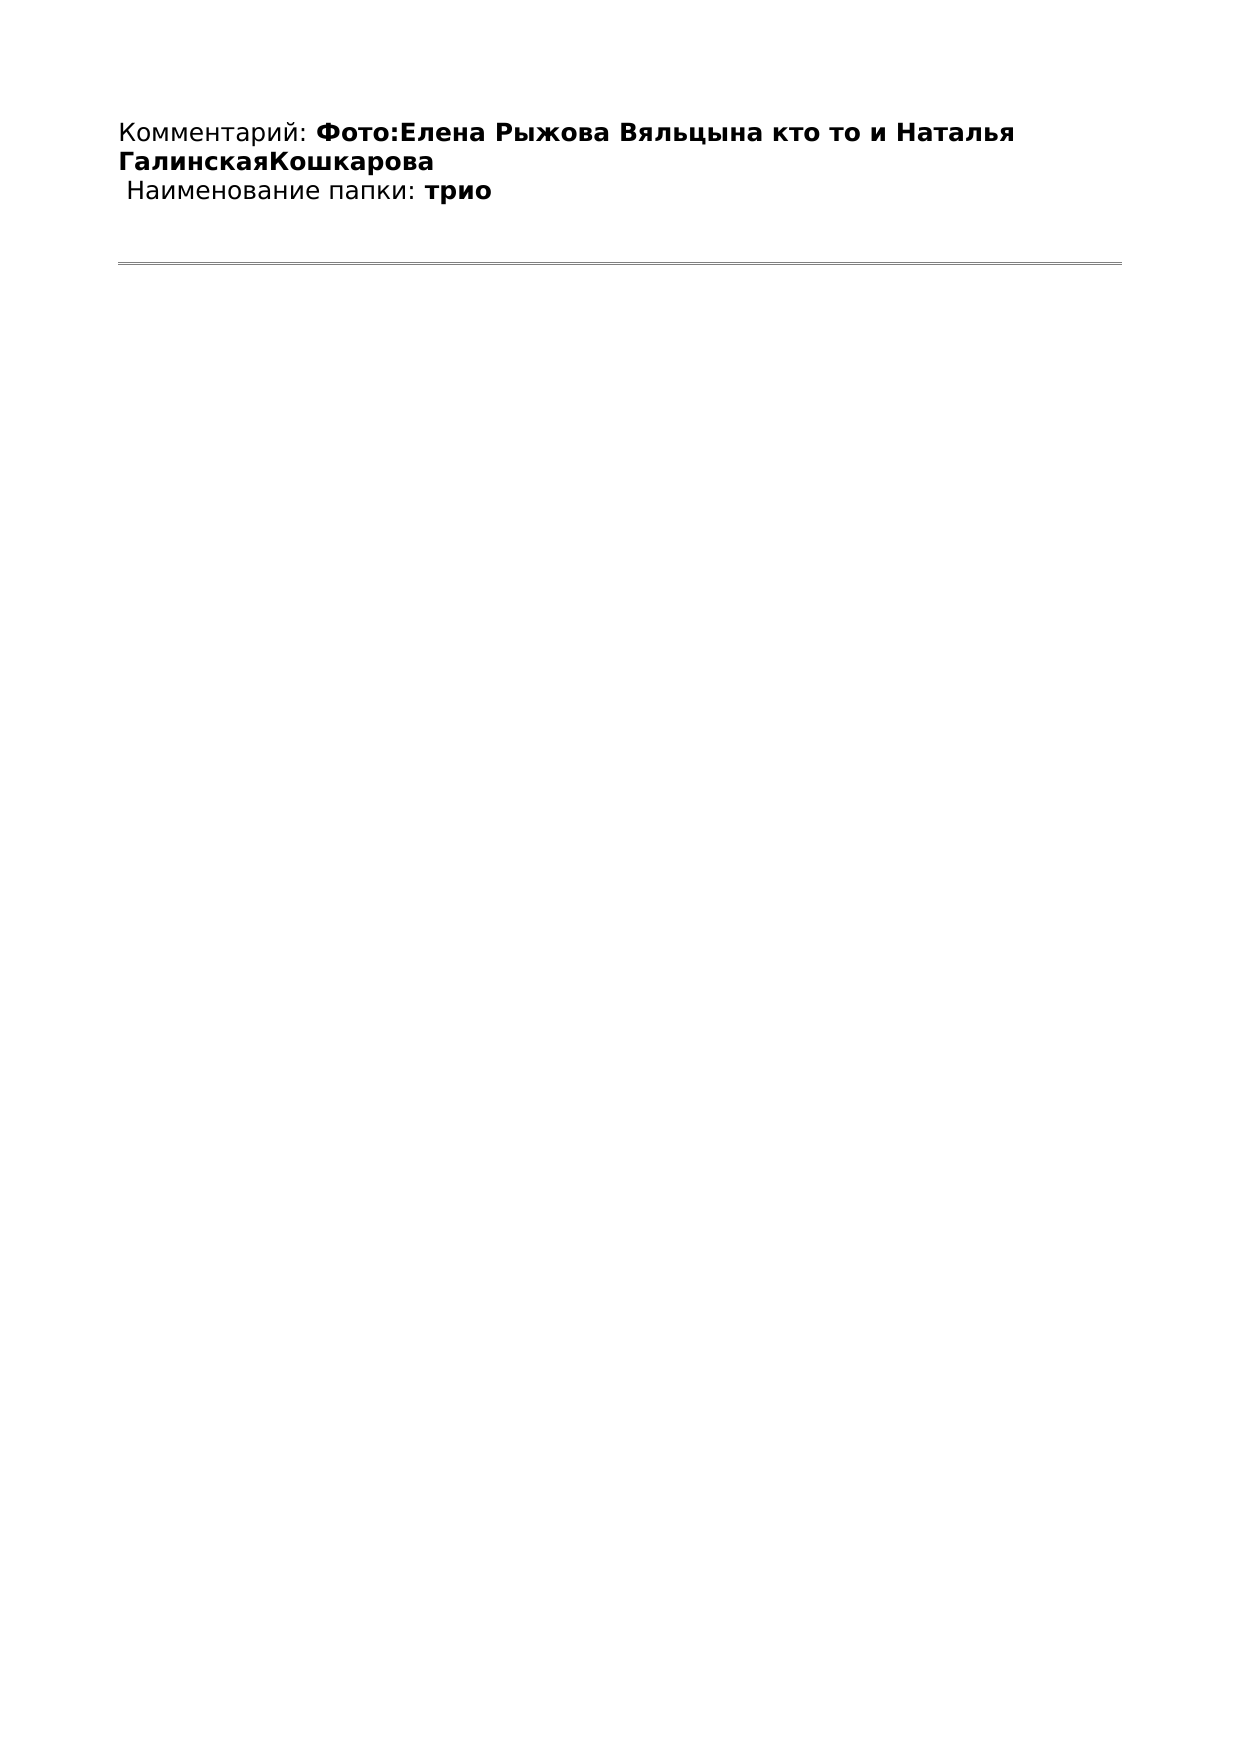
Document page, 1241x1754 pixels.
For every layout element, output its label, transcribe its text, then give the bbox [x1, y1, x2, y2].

text Комментарий: Фото:Елена Рыжова Вяльцына кто то и Наталья ГалинскаяКошкарова Наименование папки: трио [118, 118, 1122, 235]
